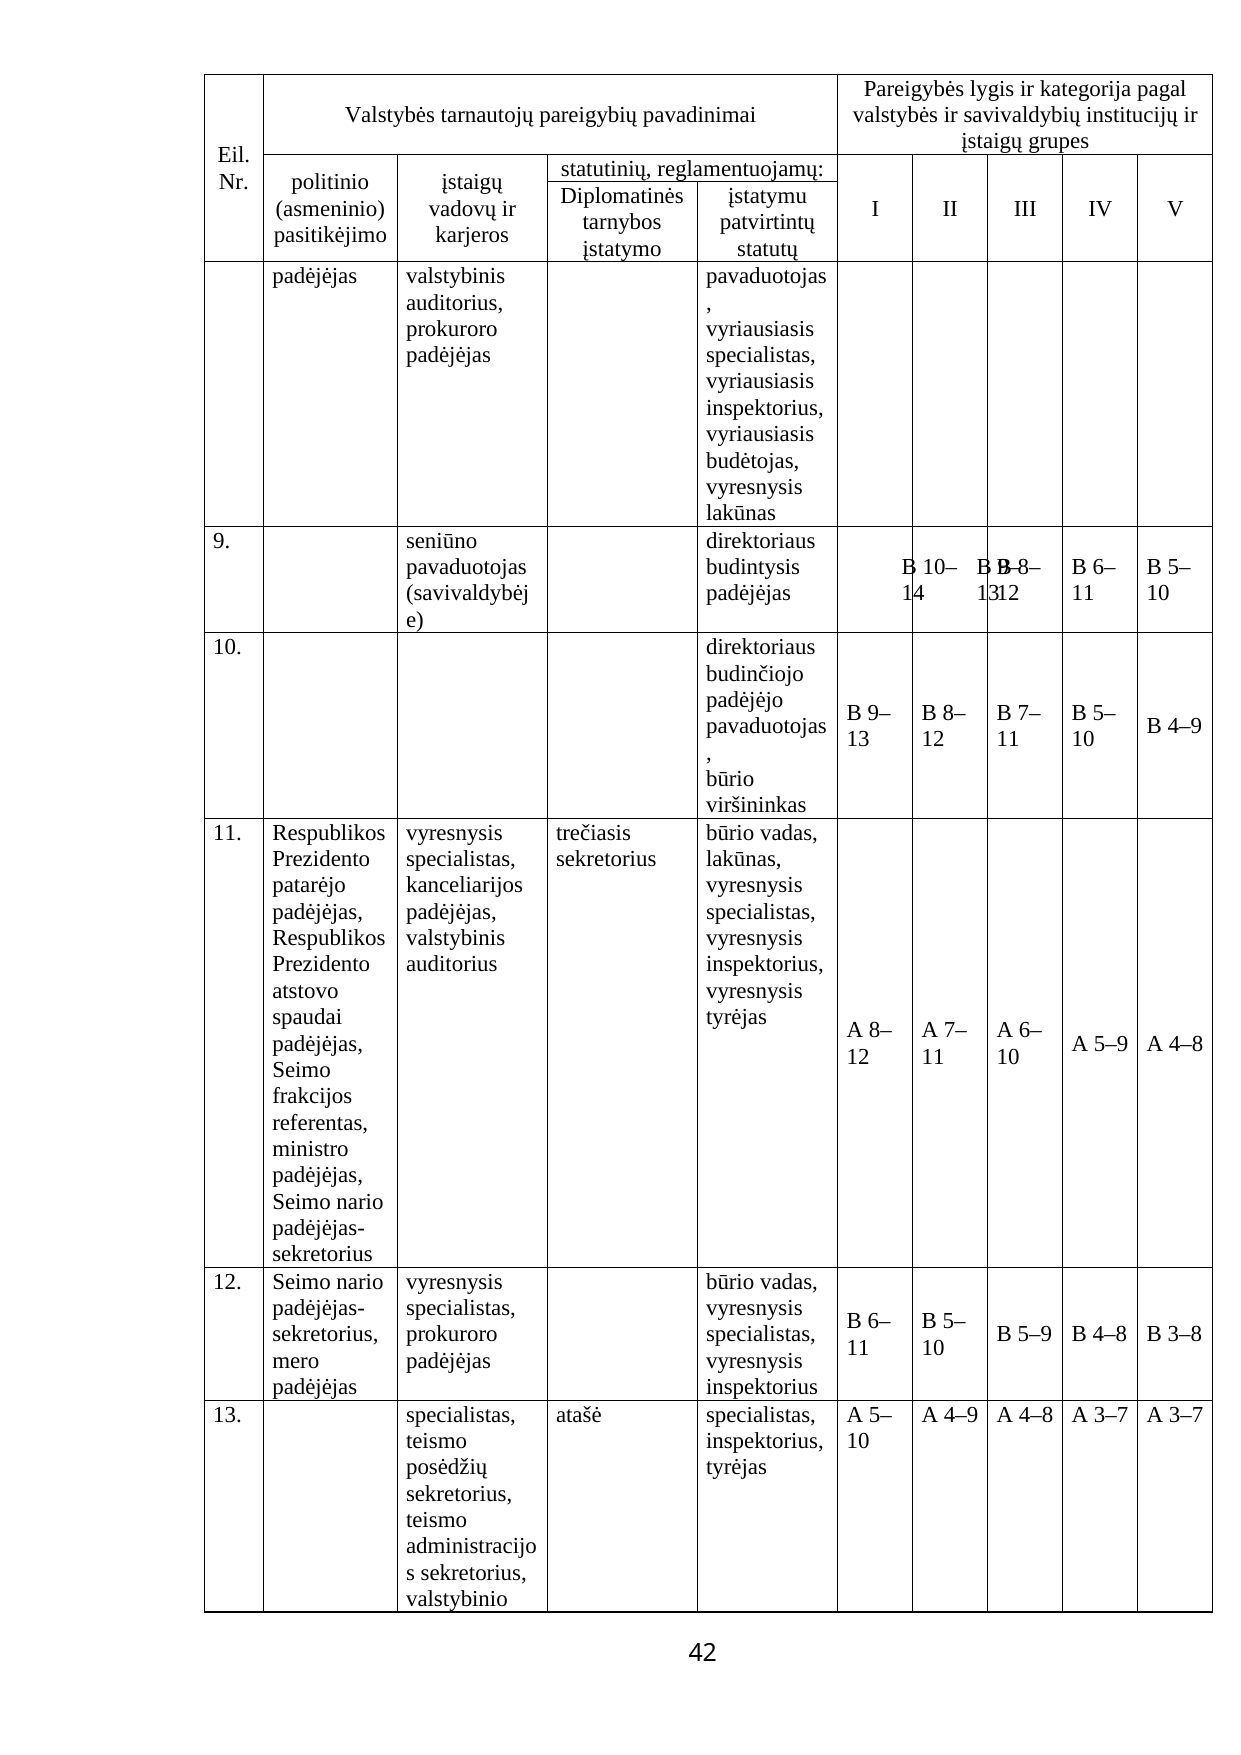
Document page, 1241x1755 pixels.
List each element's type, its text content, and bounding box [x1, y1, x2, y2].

table_cell [548, 527, 697, 632]
table_cell II [913, 155, 987, 261]
table_cell B 6–11 [1063, 527, 1137, 632]
table_cell B 5–10 [1138, 527, 1212, 632]
table_cell 11. [205, 819, 263, 1267]
table_cell B 5–10 [913, 1268, 987, 1399]
table_cell I [838, 155, 912, 261]
table_cell B 8–12 [988, 527, 1062, 632]
table_cell [988, 262, 1062, 526]
table_cell įstatymu patvirtintų statutų [698, 182, 837, 261]
table_cell A 3–7 [1138, 1401, 1212, 1611]
table_cell B 5–10 [1063, 633, 1137, 818]
table_cell [264, 633, 397, 818]
table_cell A 8–12 [838, 819, 912, 1267]
table_cell B 9–13 [838, 633, 912, 818]
table_cell B 6–11 [838, 1268, 912, 1399]
table_cell seniūno pavaduotojas (savivaldybėje) [398, 527, 547, 632]
table_cell 10. [205, 633, 263, 818]
table_cell A 5–10 [838, 1401, 912, 1611]
table_cell Diplomatinės tarnybos įstatymo [548, 182, 697, 261]
table_cell 13. [205, 1401, 263, 1611]
table_header Pareigybės lygis ir kategorija pagal valstybės ir savivaldybių institucijų ir įstaigų grupes [838, 75, 1212, 154]
table_cell vyresnysis specialistas, kanceliarijos padėjėjas, valstybinis auditorius [398, 819, 547, 1267]
table_cell specialistas, inspektorius, tyrėjas [698, 1401, 837, 1611]
table_cell B 8–12 [913, 633, 987, 818]
table_cell [548, 262, 697, 526]
table_cell B 3–8 [1138, 1268, 1212, 1399]
table_cell B 4–8 [1063, 1268, 1137, 1399]
table_cell A 5–9 [1063, 819, 1137, 1267]
table_cell būrio vadas, vyresnysis specialistas, vyresnysis inspektorius [698, 1268, 837, 1399]
table_cell 12. [205, 1268, 263, 1399]
table_cell statutinių, reglamentuojamų: [548, 155, 837, 181]
table_cell direktoriaus budintysis padėjėjas [698, 527, 837, 632]
table_cell atašė [548, 1401, 697, 1611]
table_cell [548, 1268, 697, 1399]
table_cell B 10–14 [838, 527, 912, 632]
table_cell valstybinis auditorius, prokuroro padėjėjas [398, 262, 547, 526]
table_cell [838, 262, 912, 526]
table_cell [913, 262, 987, 526]
table_cell pavaduotojas, vyriausiasis specialistas, vyriausiasis inspektorius, vyriausiasis budėtojas, vyresnysis lakūnas [698, 262, 837, 526]
table_cell [264, 527, 397, 632]
table_header Valstybės tarnautojų pareigybių pavadinimai [264, 75, 837, 154]
table_cell A 7–11 [913, 819, 987, 1267]
table_cell A 4–8 [988, 1401, 1062, 1611]
table_cell A 4–9 [913, 1401, 987, 1611]
table_cell įstaigų vadovų ir karjeros [398, 155, 547, 261]
table_cell direktoriaus budinčiojo padėjėjo pavaduotojas, būrio viršininkas [698, 633, 837, 818]
table_cell A 3–7 [1063, 1401, 1137, 1611]
table_cell Seimo nario padėjėjas-sekretorius, mero padėjėjas [264, 1268, 397, 1399]
table_cell padėjėjas [264, 262, 397, 526]
table_cell politinio (asmeninio) pasitikėjimo [264, 155, 397, 261]
table_cell IV [1063, 155, 1137, 261]
table_cell B 9–13 [913, 527, 987, 632]
table_cell [1138, 262, 1212, 526]
table_cell vyresnysis specialistas, prokuroro padėjėjas [398, 1268, 547, 1399]
table_cell [398, 633, 547, 818]
table_cell [264, 1401, 397, 1611]
table_cell V [1138, 155, 1212, 261]
table_cell B 5–9 [988, 1268, 1062, 1399]
table_cell Respublikos Prezidento patarėjo padėjėjas, Respublikos Prezidento atstovo spaudai padėjėjas, Seimo frakcijos referentas, ministro padėjėjas, Seimo nario padėjėjas-sekretorius [264, 819, 397, 1267]
table_cell būrio vadas, lakūnas, vyresnysis specialistas, vyresnysis inspektorius, vyresnysis tyrėjas [698, 819, 837, 1267]
table_cell B 4–9 [1138, 633, 1212, 818]
table_cell 9. [205, 527, 263, 632]
table_cell A 4–8 [1138, 819, 1212, 1267]
table_cell [1063, 262, 1137, 526]
table_cell trečiasis sekretorius [548, 819, 697, 1267]
table_cell B 7–11 [988, 633, 1062, 818]
table_cell specialistas, teismo posėdžių sekretorius, teismo administracijos sekretorius, valstybinio [398, 1401, 547, 1611]
table_cell [548, 633, 697, 818]
table_header Eil. Nr. [205, 75, 263, 261]
table_cell [205, 262, 263, 526]
table_cell A 6–10 [988, 819, 1062, 1267]
table_cell III [988, 155, 1062, 261]
